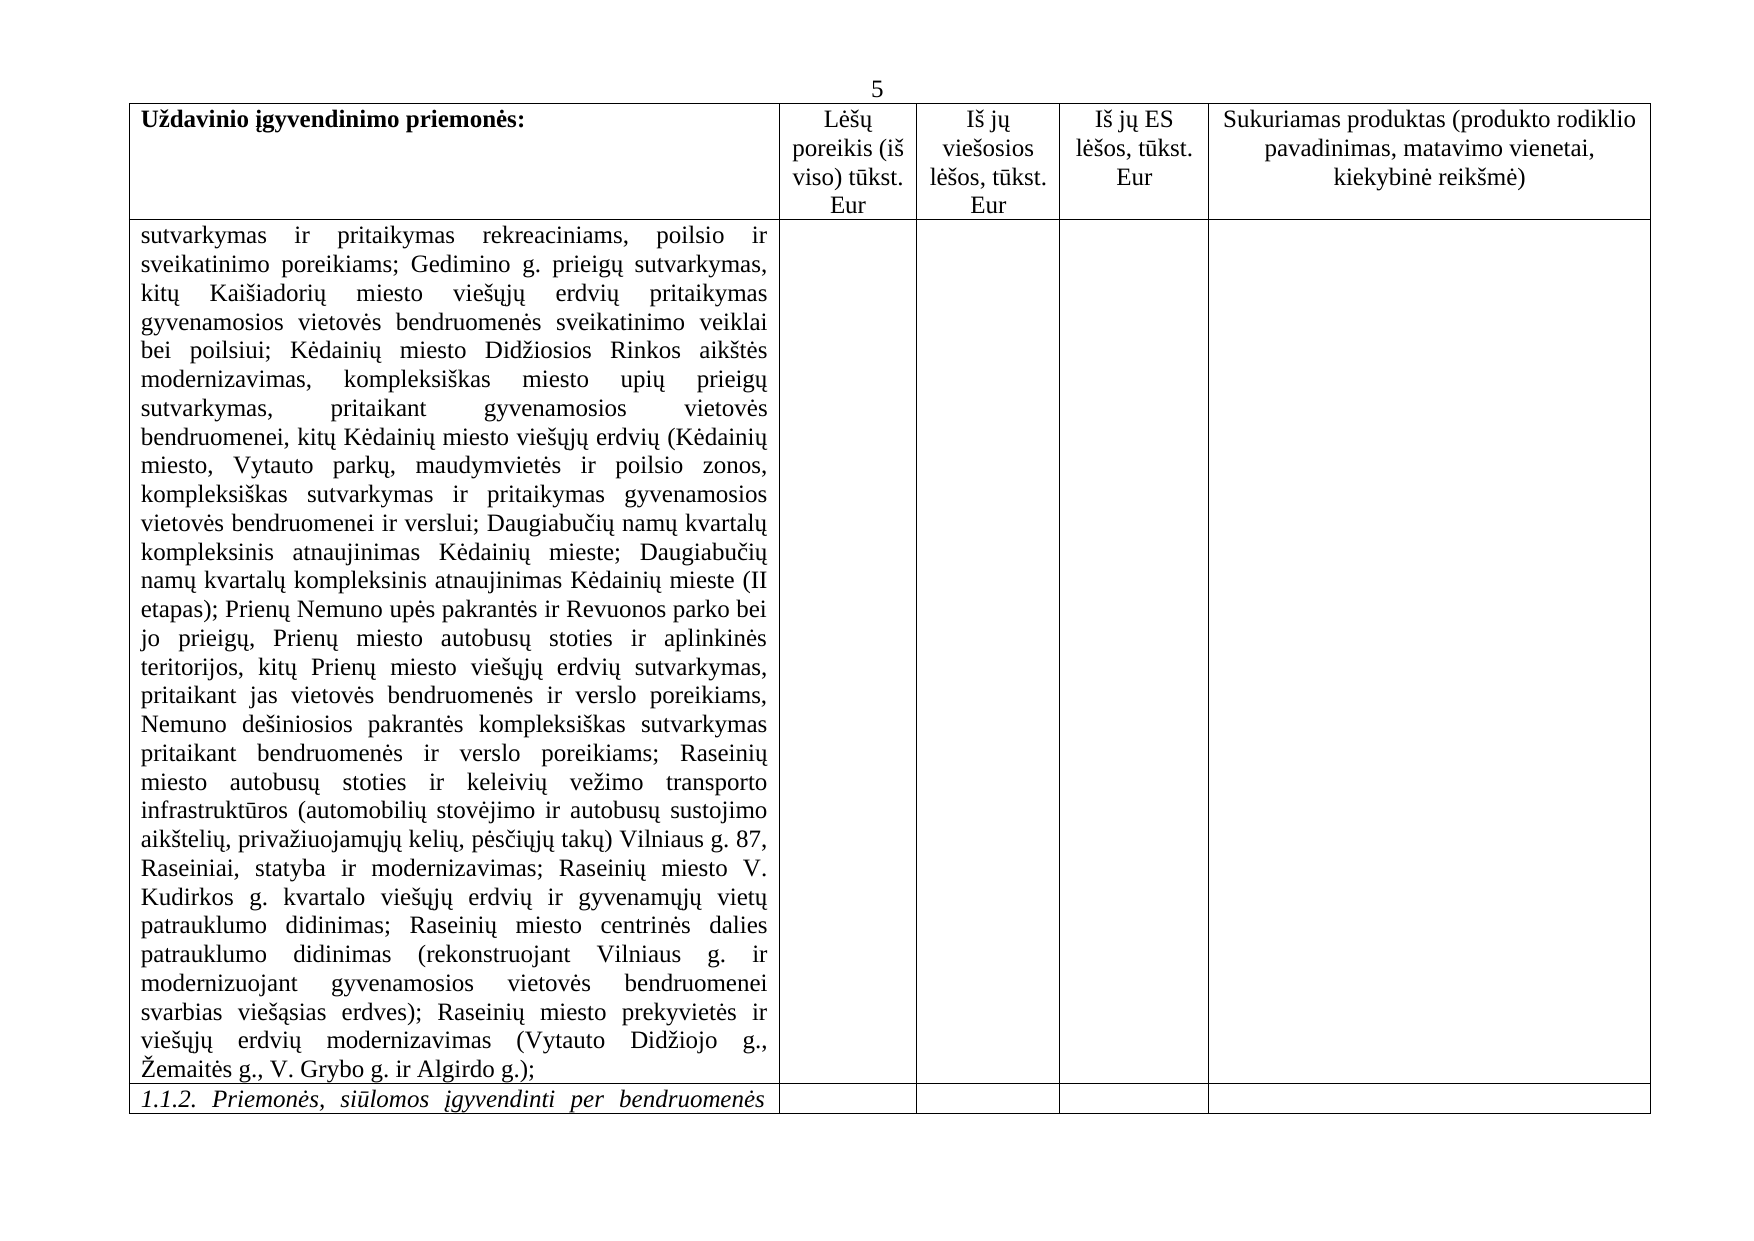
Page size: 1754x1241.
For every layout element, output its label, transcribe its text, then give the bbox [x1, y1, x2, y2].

table_cell 1.1.2. Priemonės, siūlomos įgyvendinti per bendruomenės [130, 1084, 779, 1113]
table_cell [780, 220, 916, 1083]
table_header Iš jų ES lėšos, tūkst. Eur [1060, 104, 1208, 219]
table_cell [1060, 220, 1208, 1083]
table_cell [1209, 220, 1650, 1083]
table_header Lėšų poreikis (iš viso) tūkst. Eur [780, 104, 916, 219]
table_cell [1209, 1084, 1650, 1113]
table_cell [917, 220, 1059, 1083]
table_cell sutvarkymas ir pritaikymas rekreaciniams, poilsio ir sveikatinimo poreikiams; Gedimino g. prieigų sutvarkymas, kitų Kaišiadorių miesto viešųjų erdvių pritaikymas gyvenamosios vietovės bendruomenės sveikatinimo veiklai bei poilsiui; Kėdainių miesto Didžiosios Rinkos aikštės modernizavimas, kompleksiškas miesto upių prieigų sutvarkymas, pritaikant gyvenamosios vietovės bendruomenei, kitų Kėdainių miesto viešųjų erdvių (Kėdainių miesto, Vytauto parkų, maudymvietės ir poilsio zonos, kompleksiškas sutvarkymas ir pritaikymas gyvenamosios vietovės bendruomenei ir verslui; Daugiabučių namų kvartalų kompleksinis atnaujinimas Kėdainių mieste; Daugiabučių namų kvartalų kompleksinis atnaujinimas Kėdainių mieste (II etapas); Prienų Nemuno upės pakrantės ir Revuonos parko bei jo prieigų, Prienų miesto autobusų stoties ir aplinkinės teritorijos, kitų Prienų miesto viešųjų erdvių sutvarkymas, pritaikant jas vietovės bendruomenės ir verslo poreikiams, Nemuno dešiniosios pakrantės kompleksiškas sutvarkymas pritaikant bendruomenės ir verslo poreikiams; Raseinių miesto autobusų stoties ir keleivių vežimo transporto infrastruktūros (automobilių stovėjimo ir autobusų sustojimo aikštelių, privažiuojamųjų kelių, pėsčiųjų takų) Vilniaus g. 87, Raseiniai, statyba ir modernizavimas; Raseinių miesto V. Kudirkos g. kvartalo viešųjų erdvių ir gyvenamųjų vietų patrauklumo didinimas; Raseinių miesto centrinės dalies patrauklumo didinimas (rekonstruojant Vilniaus g. ir modernizuojant gyvenamosios vietovės bendruomenei svarbias viešąsias erdves); Raseinių miesto prekyvietės ir viešųjų erdvių modernizavimas (Vytauto Didžiojo g., Žemaitės g., V. Grybo g. ir Algirdo g.); [130, 220, 779, 1083]
table_cell [1060, 1084, 1208, 1113]
table_header Uždavinio įgyvendinimo priemonės: [130, 104, 779, 219]
table_header Iš jų viešosios lėšos, tūkst. Eur [917, 104, 1059, 219]
table_header Sukuriamas produktas (produkto rodiklio pavadinimas, matavimo vienetai, kiekybinė reikšmė) [1209, 104, 1650, 219]
table_cell [917, 1084, 1059, 1113]
table_cell [780, 1084, 916, 1113]
